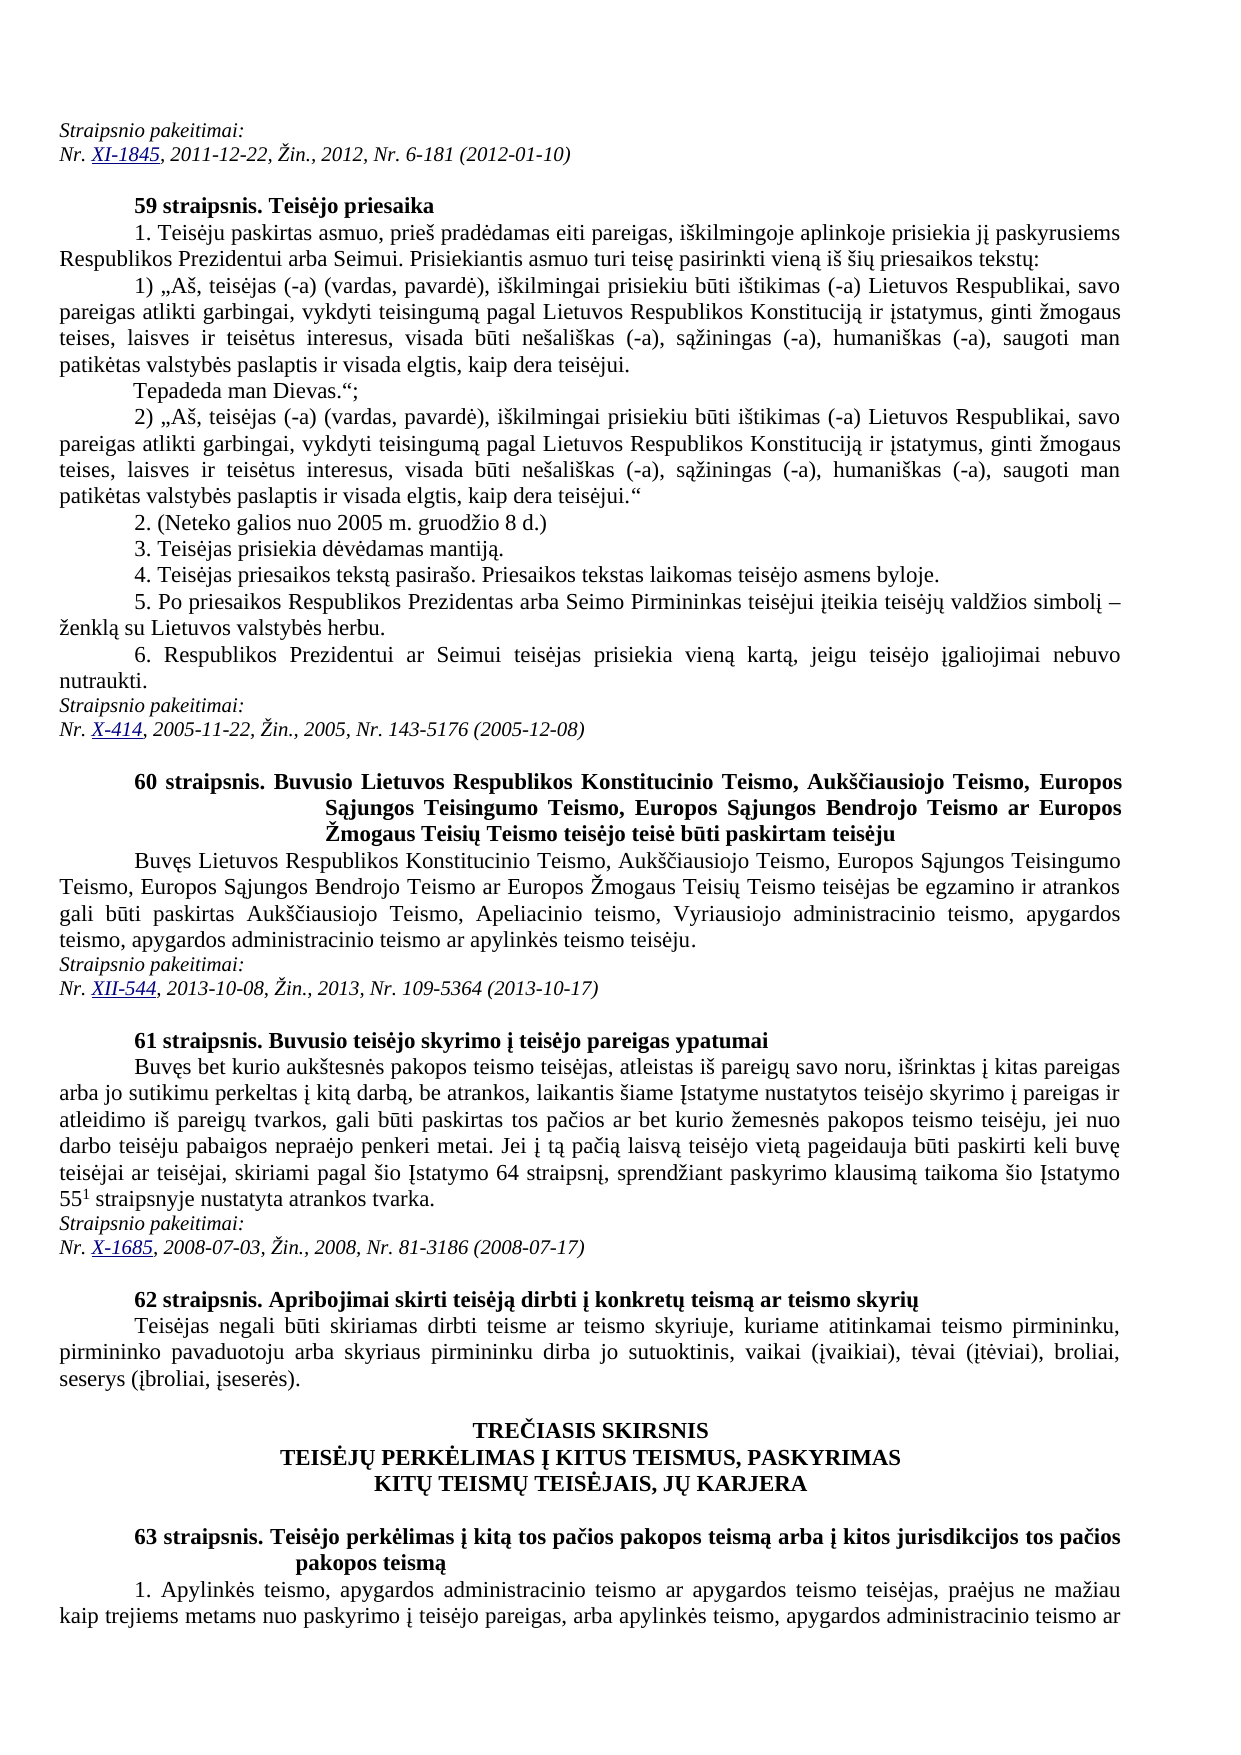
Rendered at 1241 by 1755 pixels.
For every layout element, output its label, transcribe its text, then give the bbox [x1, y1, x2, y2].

text 1) „Aš, teisėjas (-a) (vardas, pavardė), iškilmingai prisiekiu būti ištikimas (-a) Lietuvos Respublikai, savo pareigas atlikti garbingai, vykdyti teisingumą pagal Lietuvos Respublikos Konstituciją ir įstatymus, ginti žmogaus teises, laisves ir teisėtus interesus, visada būti nešališkas (-a), sąžiningas (-a), humaniškas (-a), saugoti man patikėtas valstybės paslaptis ir visada elgtis, kaip dera teisėjui. [59, 272, 1122, 377]
text 6. Respublikos Prezidentui ar Seimui teisėjas prisiekia vieną kartą, jeigu teisėjo įgaliojimai nebuvo nutraukti. [59, 641, 1122, 693]
text Straipsnio pakeitimai: [59, 1211, 1122, 1235]
text Nr. X-1685, 2008-07-03, Žin., 2008, Nr. 81-3186 (2008-07-17) [59, 1235, 1122, 1259]
text 61 straipsnis. Buvusio teisėjo skyrimo į teisėjo pareigas ypatumai [59, 1027, 1122, 1053]
text 4. Teisėjas priesaikos tekstą pasirašo. Priesaikos tekstas laikomas teisėjo asmens byloje. [59, 562, 1122, 588]
text TREČIASIS SKIRSNIS [59, 1417, 1122, 1444]
text 62 straipsnis. Apribojimai skirti teisėją dirbti į konkretų teismą ar teismo skyrių [134, 1286, 1122, 1312]
text 1. Apylinkės teismo, apygardos administracinio teismo ar apygardos teismo teisėjas, praėjus ne mažiau kaip trejiems metams nuo paskyrimo į teisėjo pareigas, arba apylinkės teismo, apygardos administracinio teismo ar [59, 1576, 1122, 1628]
text Straipsnio pakeitimai: [59, 693, 1122, 717]
text 59 straipsnis. Teisėjo priesaika [59, 193, 1122, 219]
text Teisėjas negali būti skiriamas dirbti teisme ar teismo skyriuje, kuriame atitinkamai teismo pirmininku, pirmininko pavaduotoju arba skyriaus pirmininku dirba jo sutuoktinis, vaikai (įvaikiai), tėvai (įtėviai), broliai, seserys (įbroliai, įseserės). [59, 1312, 1122, 1391]
text Straipsnio pakeitimai: [59, 118, 1122, 142]
text Straipsnio pakeitimai: [59, 952, 1122, 976]
text TEISĖJŲ PERKĖLIMAS Į KITUS TEISMUS, PASKYRIMAS [59, 1444, 1122, 1470]
text Nr. XI-1845, 2011-12-22, Žin., 2012, Nr. 6-181 (2012-01-10) [59, 142, 1122, 166]
text 60 straipsnis. Buvusio Lietuvos Respublikos Konstitucinio Teismo, Aukščiausiojo Teismo, Europos Sąjungos Teisingumo Teismo, Europos Sąjungos Bendrojo Teismo ar Europos Žmogaus Teisių Teismo teisėjo teisė būti paskirtam teisėju [134, 768, 1122, 847]
text Nr. XII-544, 2013-10-08, Žin., 2013, Nr. 109-5364 (2013-10-17) [59, 976, 1122, 1000]
text Buvęs Lietuvos Respublikos Konstitucinio Teismo, Aukščiausiojo Teismo, Europos Sąjungos Teisingumo Teismo, Europos Sąjungos Bendrojo Teismo ar Europos Žmogaus Teisių Teismo teisėjas be egzamino ir atrankos gali būti paskirtas Aukščiausiojo Teismo, Apeliacinio teismo, Vyriausiojo administracinio teismo, apygardos teismo, apygardos administracinio teismo ar apylinkės teismo teisėju. [59, 847, 1122, 952]
text 2. (Neteko galios nuo 2005 m. gruodžio 8 d.) [59, 509, 1122, 535]
text Tepadeda man Dievas.“; [59, 377, 1122, 403]
text 2) „Aš, teisėjas (-a) (vardas, pavardė), iškilmingai prisiekiu būti ištikimas (-a) Lietuvos Respublikai, savo pareigas atlikti garbingai, vykdyti teisingumą pagal Lietuvos Respublikos Konstituciją ir įstatymus, ginti žmogaus teises, laisves ir teisėtus interesus, visada būti nešališkas (-a), sąžiningas (-a), humaniškas (-a), saugoti man patikėtas valstybės paslaptis ir visada elgtis, kaip dera teisėjui.“ [59, 403, 1122, 509]
text 1. Teisėju paskirtas asmuo, prieš pradėdamas eiti pareigas, iškilmingoje aplinkoje prisiekia jį paskyrusiems Respublikos Prezidentui arba Seimui. Prisiekiantis asmuo turi teisę pasirinkti vieną iš šių priesaikos tekstų: [59, 219, 1122, 272]
text KITŲ TEISMŲ TEISĖJAIS, JŲ KARJERA [59, 1470, 1122, 1497]
text 5. Po priesaikos Respublikos Prezidentas arba Seimo Pirmininkas teisėjui įteikia teisėjų valdžios simbolį – ženklą su Lietuvos valstybės herbu. [59, 588, 1122, 641]
text Nr. X-414, 2005-11-22, Žin., 2005, Nr. 143-5176 (2005-12-08) [59, 717, 1122, 741]
text 63 straipsnis. Teisėjo perkėlimas į kitą tos pačios pakopos teismą arba į kitos jurisdikcijos tos pačios pakopos teismą [134, 1523, 1122, 1576]
text Buvęs bet kurio aukštesnės pakopos teismo teisėjas, atleistas iš pareigų savo noru, išrinktas į kitas pareigas arba jo sutikimu perkeltas į kitą darbą, be atrankos, laikantis šiame Įstatyme nustatytos teisėjo skyrimo į pareigas ir atleidimo iš pareigų tvarkos, gali būti paskirtas tos pačios ar bet kurio žemesnės pakopos teismo teisėju, jei nuo darbo teisėju pabaigos nepraėjo penkeri metai. Jei į tą pačią laisvą teisėjo vietą pageidauja būti paskirti keli buvę teisėjai ar teisėjai, skiriami pagal šio Įstatymo 64 straipsnį, sprendžiant paskyrimo klausimą taikoma šio Įstatymo 551 straipsnyje nustatyta atrankos tvarka. [59, 1053, 1122, 1211]
text 3. Teisėjas prisiekia dėvėdamas mantiją. [59, 535, 1122, 562]
